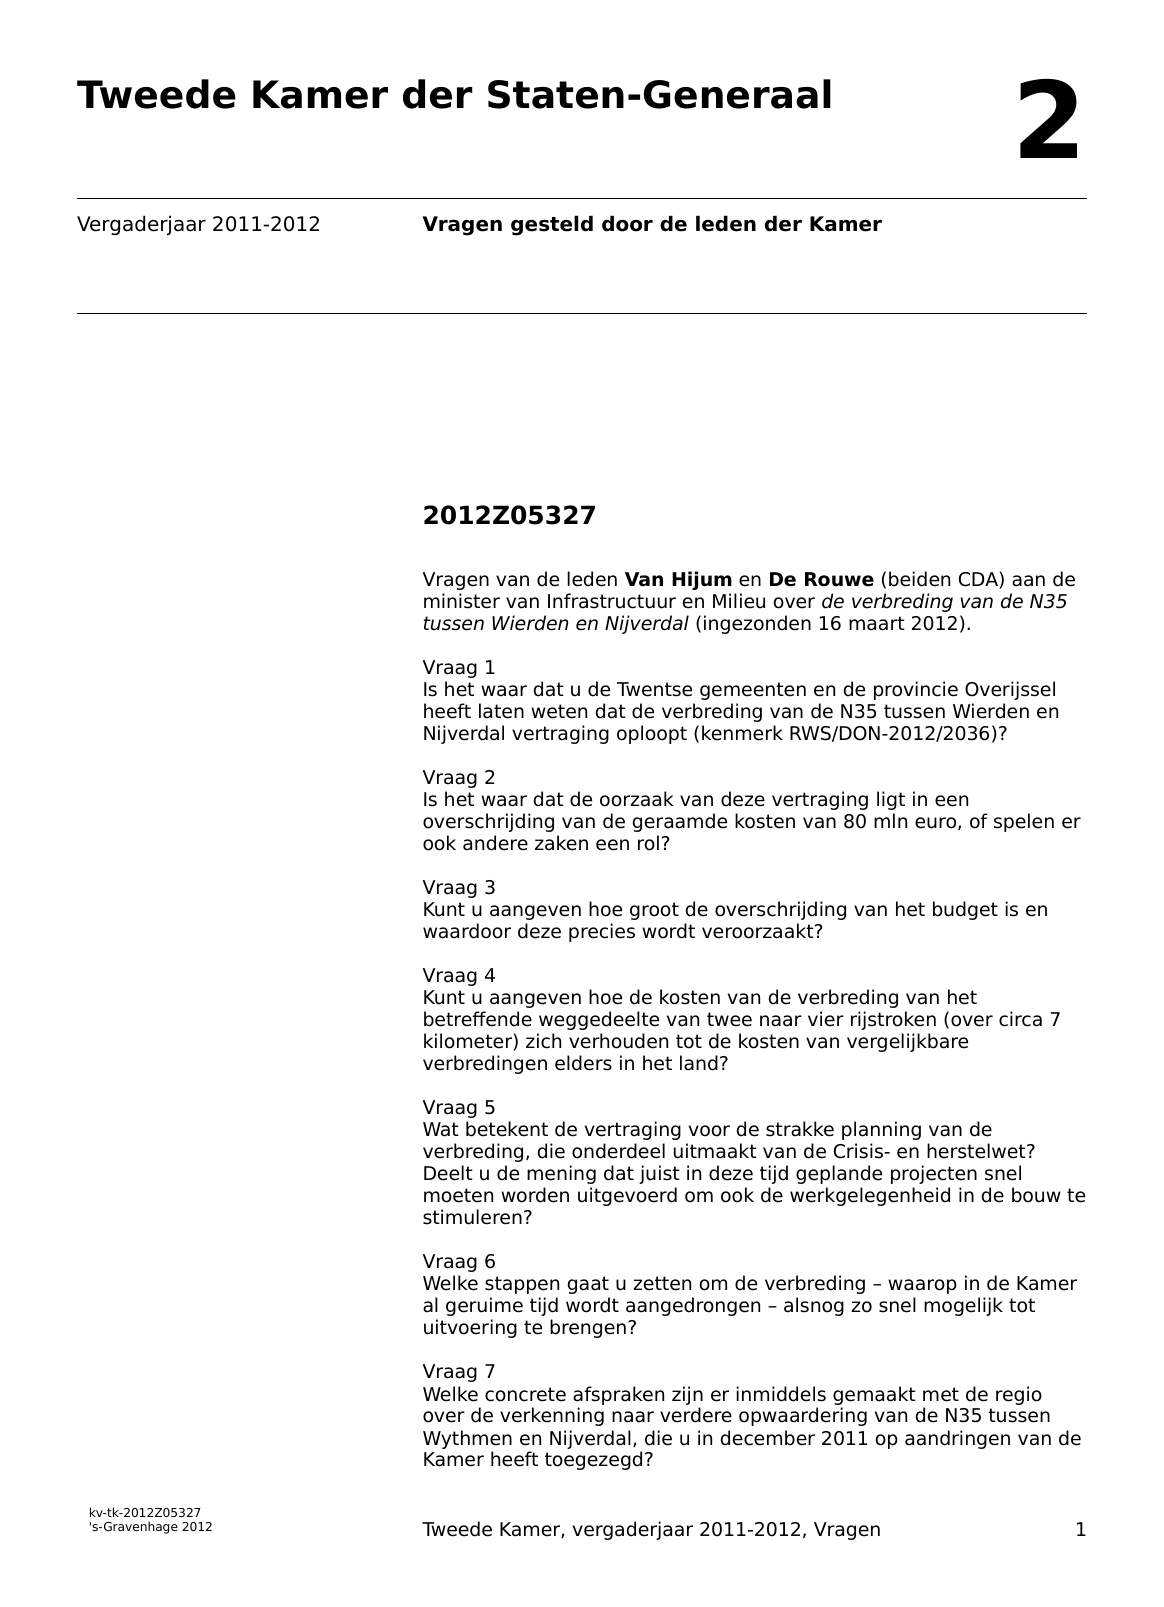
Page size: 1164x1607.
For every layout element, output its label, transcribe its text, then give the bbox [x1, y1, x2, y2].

text Vraag 6 [422, 1251, 1087, 1273]
table_cell Vergaderjaar 2011-2012 [77, 199, 422, 313]
text Welke stappen gaat u zetten om de verbreding – waarop in de Kamer al geruime tijd wordt aangedrongen – alsnog zo snel mogelijk tot uitvoering te brengen? [422, 1273, 1087, 1339]
table_cell Vragen gesteld door de leden der Kamer [422, 199, 1087, 313]
text Vraag 2 [422, 767, 1087, 789]
text Vragen van de leden Van Hijum en De Rouwe (beiden CDA) aan de minister van Infrastructuur en Milieu over de verbreding van de N35 tussen Wierden en Nijverdal (ingezonden 16 maart 2012). [422, 569, 1087, 635]
text Kunt u aangeven hoe groot de overschrijding van het budget is en waardoor deze precies wordt veroorzaakt? [422, 899, 1087, 943]
text Is het waar dat u de Twentse gemeenten en de provincie Overijssel heeft laten weten dat de verbreding van de N35 tussen Wierden en Nijverdal vertraging oploopt (kenmerk RWS/DON-2012/2036)? [422, 679, 1087, 745]
text 2012Z05327 [422, 501, 1087, 531]
text 's-Gravenhage 2012 [88, 1520, 323, 1534]
text Vraag 5 [422, 1097, 1087, 1119]
text Vraag 4 [422, 965, 1087, 987]
text Vraag 3 [422, 877, 1087, 899]
text kv-tk-2012Z05327 [88, 1506, 323, 1520]
text Kunt u aangeven hoe de kosten van de verbreding van het betreffende weggedeelte van twee naar vier rijstroken (over circa 7 kilometer) zich verhouden tot de kosten van vergelijkbare verbredingen elders in het land? [422, 987, 1087, 1075]
text Wat betekent de vertraging voor de strakke planning van de verbreding, die onderdeel uitmaakt van de Crisis- en herstelwet? Deelt u de mening dat juist in deze tijd geplande projecten snel moeten worden uitgevoerd om ook de werkgelegenheid in de bouw te stimuleren? [422, 1119, 1087, 1229]
text Vraag 1 [422, 657, 1087, 679]
text Is het waar dat de oorzaak van deze vertraging ligt in een overschrijding van de geraamde kosten van 80 mln euro, of spelen er ook andere zaken een rol? [422, 789, 1087, 855]
table_header 2 [886, 59, 1087, 198]
text Welke concrete afspraken zijn er inmiddels gemaakt met de regio over de verkenning naar verdere opwaardering van de N35 tussen Wythmen en Nijverdal, die u in december 2011 op aandringen van de Kamer heeft toegezegd? [422, 1383, 1087, 1471]
table_header Tweede Kamer der Staten-Generaal [77, 59, 886, 198]
text Vraag 7 [422, 1361, 1087, 1383]
